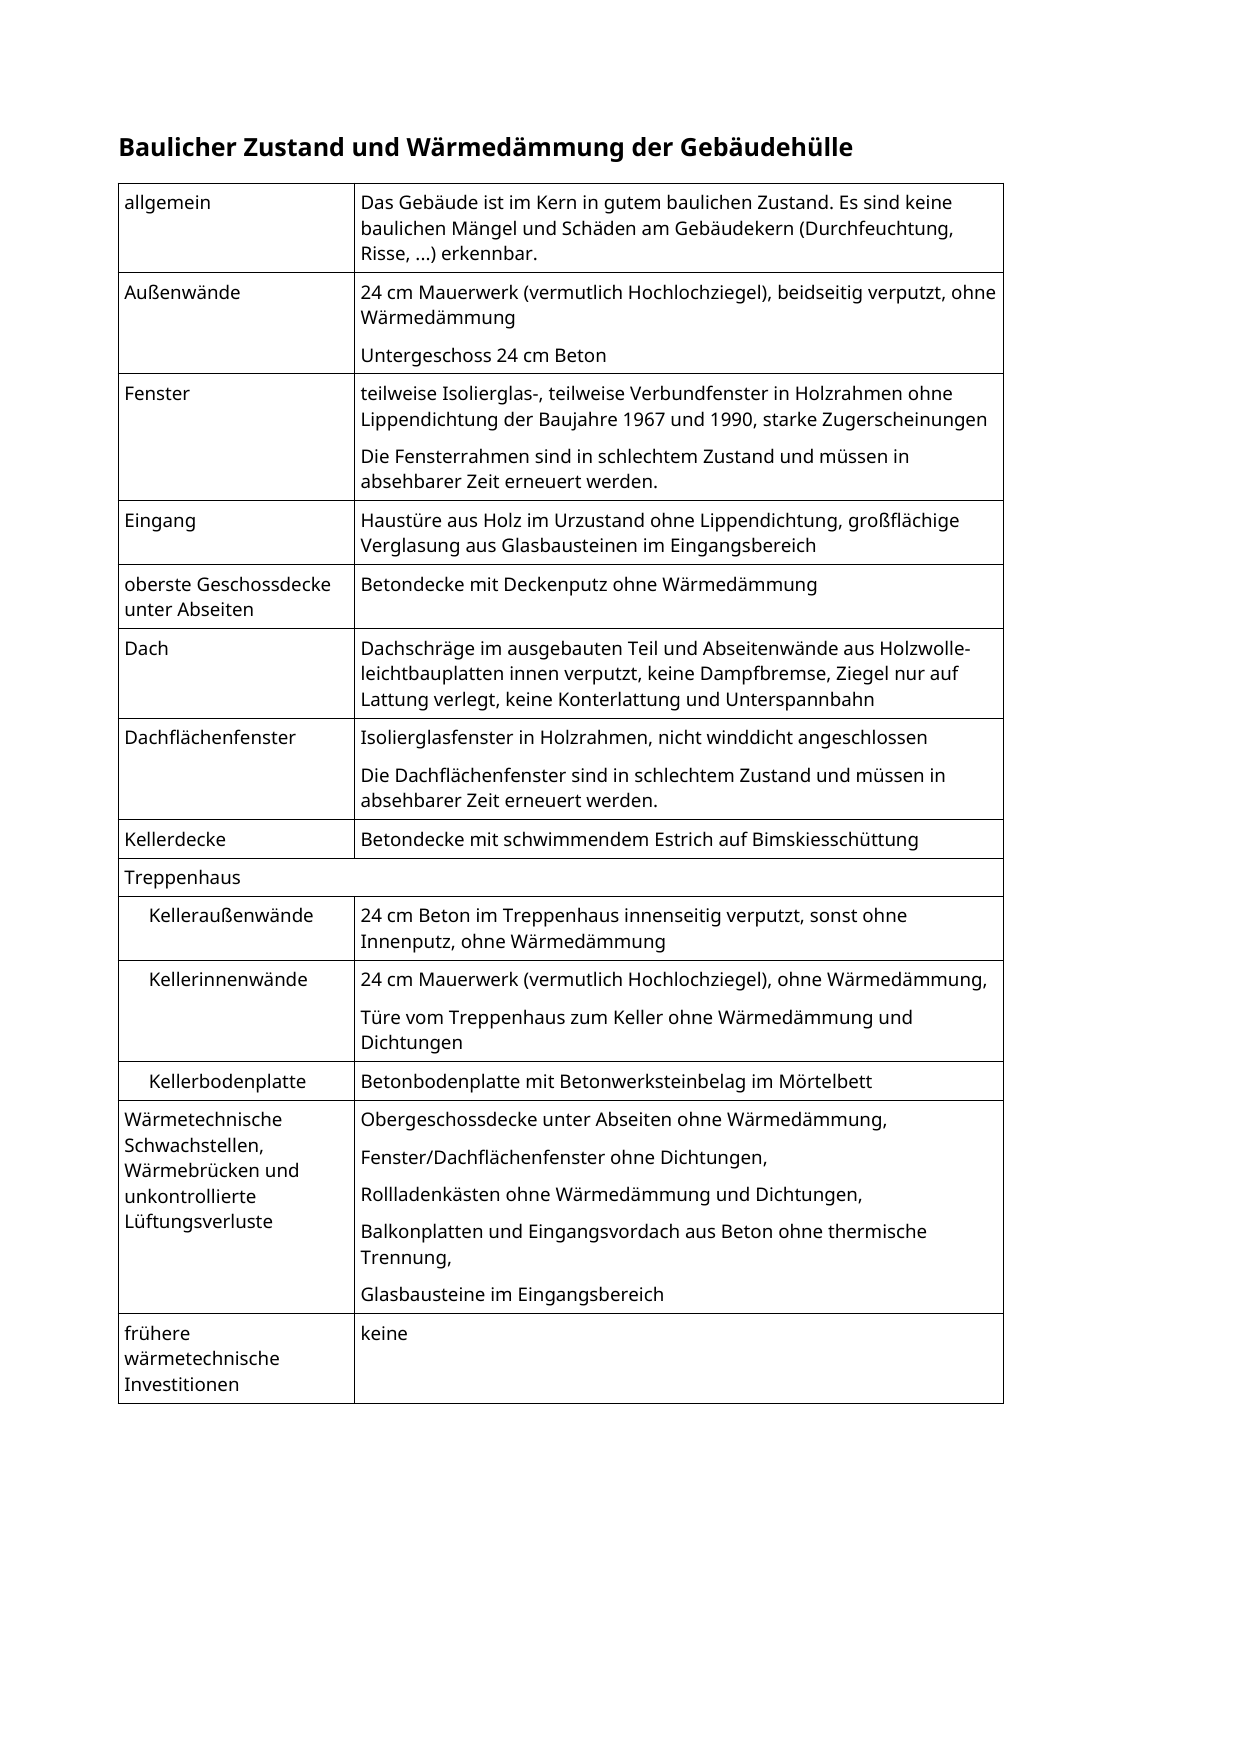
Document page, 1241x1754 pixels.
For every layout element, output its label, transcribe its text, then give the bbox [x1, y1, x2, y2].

table_cell teilweise Isolierglas-, teilweise Verbundfenster in Holzrahmen ohne Lippendichtung der Baujahre 1967 und 1990, starke Zugerscheinungen Die Fensterrahmen sind in schlechtem Zustand und müssen in absehbarer Zeit erneuert werden. [355, 374, 1003, 500]
table_cell Kellerbodenplatte [119, 1062, 354, 1099]
table_cell keine [355, 1314, 1003, 1403]
table_cell 24 cm Mauerwerk (vermutlich Hochlochziegel), beidseitig verputzt, ohne Wärmedämmung Untergeschoss 24 cm Beton [355, 273, 1003, 373]
table_cell Betonbodenplatte mit Betonwerksteinbelag im Mörtelbett [355, 1062, 1003, 1099]
table_cell 24 cm Beton im Treppenhaus innenseitig verputzt, sonst ohne Innenputz, ohne Wärmedämmung [355, 897, 1003, 960]
table_header Das Gebäude ist im Kern in gutem baulichen Zustand. Es sind keine baulichen Mängel und Schäden am Gebäudekern (Durchfeuchtung, Risse, ...) erkennbar. [355, 184, 1003, 272]
table_cell frühere wärmetechnische Investitionen [119, 1314, 354, 1403]
table_cell Betondecke mit schwimmendem Estrich auf Bimskiesschüttung [355, 820, 1003, 857]
table_cell oberste Geschossdecke unter Abseiten [119, 565, 354, 628]
table_cell Wärmetechnische Schwachstellen, Wärmebrücken und unkontrollierte Lüftungsverluste [119, 1101, 354, 1313]
table_cell Betondecke mit Deckenputz ohne Wärmedämmung [355, 565, 1003, 628]
table_cell Treppenhaus [119, 859, 1003, 896]
table_cell Kellerinnenwände [119, 961, 354, 1061]
table_cell 24 cm Mauerwerk (vermutlich Hochlochziegel), ohne Wärmedämmung, Türe vom Treppenhaus zum Keller ohne Wärmedämmung und Dichtungen [355, 961, 1003, 1061]
table_cell Haustüre aus Holz im Urzustand ohne Lippendichtung, großflächige Verglasung aus Glasbausteinen im Eingangsbereich [355, 501, 1003, 564]
table_cell Eingang [119, 501, 354, 564]
table_cell Kellerdecke [119, 820, 354, 857]
table_header allgemein [119, 184, 354, 272]
table_cell Kelleraußenwände [119, 897, 354, 960]
table_cell Außenwände [119, 273, 354, 373]
table_cell Dachschräge im ausgebauten Teil und Abseitenwände aus Holzwolle-leichtbauplatten innen verputzt, keine Dampfbremse, Ziegel nur auf Lattung verlegt, keine Konterlattung und Unterspannbahn [355, 629, 1003, 718]
table_cell Obergeschossdecke unter Abseiten ohne Wärmedämmung, Fenster/Dachflächenfenster ohne Dichtungen, Rollladenkästen ohne Wärmedämmung und Dichtungen, Balkonplatten und Eingangsvordach aus Beton ohne thermische Trennung, Glasbausteine im Eingangsbereich [355, 1101, 1003, 1313]
table_cell Isolierglasfenster in Holzrahmen, nicht winddicht angeschlossen Die Dachflächenfenster sind in schlechtem Zustand und müssen in absehbarer Zeit erneuert werden. [355, 719, 1003, 819]
table_cell Fenster [119, 374, 354, 500]
table_cell Dachflächenfenster [119, 719, 354, 819]
table_cell Dach [119, 629, 354, 718]
text Baulicher Zustand und Wärmedämmung der Gebäudehülle [118, 130, 1122, 164]
